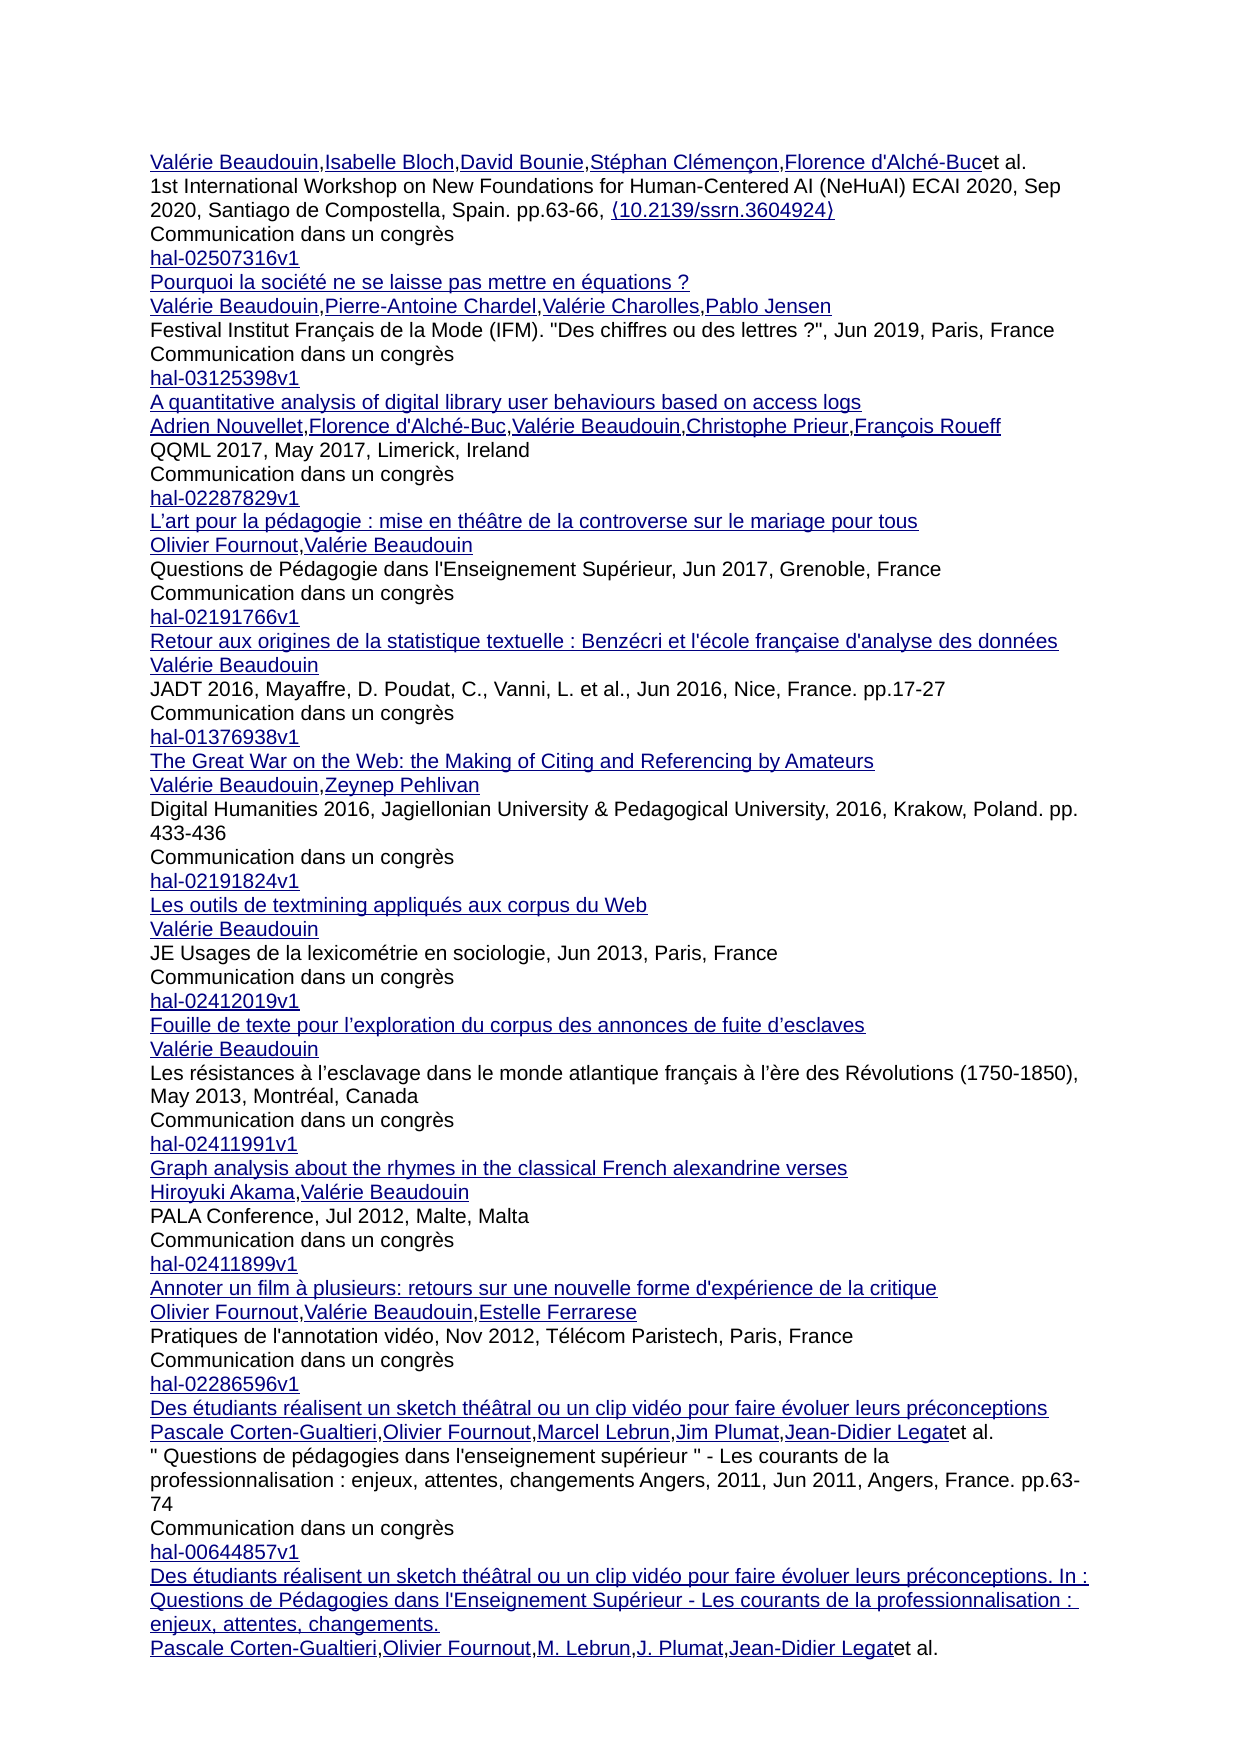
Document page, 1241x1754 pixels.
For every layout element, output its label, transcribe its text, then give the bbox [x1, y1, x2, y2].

table_cell Des étudiants réalisent un sketch théâtral ou un clip vidéo pour faire évoluer leurs préconceptions. In : Questions de Pédagogies dans l'Enseignement Supérieur - Les courants de la professionnalisation : enjeux, attentes, changements. Pascale Corten-Gualtieri,Olivier Fournout,M. Lebrun,J. Plumat,Jean-Didier Legatet al. [150, 1564, 1090, 1659]
table_cell Graph analysis about the rhymes in the classical French alexandrine verses Hiroyuki Akama,Valérie Beaudouin PALA Conference, Jul 2012, Malte, Malta Communication dans un congrès hal-02411899v1 [150, 1156, 1090, 1276]
table_cell Pourquoi la société ne se laisse pas mettre en équations ? Valérie Beaudouin,Pierre-Antoine Chardel,Valérie Charolles,Pablo Jensen Festival Institut Français de la Mode (IFM). "Des chiffres ou des lettres ?", Jun 2019, Paris, France Communication dans un congrès hal-03125398v1 [150, 270, 1090, 389]
table_cell Annoter un film à plusieurs: retours sur une nouvelle forme d'expérience de la critique Olivier Fournout,Valérie Beaudouin,Estelle Ferrarese Pratiques de l'annotation vidéo, Nov 2012, Télécom Paristech, Paris, France Communication dans un congrès hal-02286596v1 [150, 1276, 1090, 1396]
table_cell L’art pour la pédagogie : mise en théâtre de la controverse sur le mariage pour tous Olivier Fournout,Valérie Beaudouin Questions de Pédagogie dans l'Enseignement Supérieur, Jun 2017, Grenoble, France Communication dans un congrès hal-02191766v1 [150, 509, 1090, 629]
table_cell A quantitative analysis of digital library user behaviours based on access logs Adrien Nouvellet,Florence d'Alché-Buc,Valérie Beaudouin,Christophe Prieur,François Roueff QQML 2017, May 2017, Limerick, Ireland Communication dans un congrès hal-02287829v1 [150, 390, 1090, 509]
table_cell The Great War on the Web: the Making of Citing and Referencing by Amateurs Valérie Beaudouin,Zeynep Pehlivan Digital Humanities 2016, Jagiellonian University & Pedagogical University, 2016, Krakow, Poland. pp. 433-436 Communication dans un congrès hal-02191824v1 [150, 749, 1090, 893]
table_cell Retour aux origines de la statistique textuelle : Benzécri et l'école française d'analyse des données Valérie Beaudouin JADT 2016, Mayaffre, D. Poudat, C., Vanni, L. et al., Jun 2016, Nice, France. pp.17-27 Communication dans un congrès hal-01376938v1 [150, 629, 1090, 749]
table_cell Les outils de textmining appliqués aux corpus du Web Valérie Beaudouin JE Usages de la lexicométrie en sociologie, Jun 2013, Paris, France Communication dans un congrès hal-02412019v1 [150, 893, 1090, 1012]
table_cell Des étudiants réalisent un sketch théâtral ou un clip vidéo pour faire évoluer leurs préconceptions Pascale Corten-Gualtieri,Olivier Fournout,Marcel Lebrun,Jim Plumat,Jean-Didier Legatet al. " Questions de pédagogies dans l'enseignement supérieur " - Les courants de la professionnalisation : enjeux, attentes, changements Angers, 2011, Jun 2011, Angers, France. pp.63-74 Communication dans un congrès hal-00644857v1 [150, 1396, 1090, 1563]
table_header Valérie Beaudouin,Isabelle Bloch,David Bounie,Stéphan Clémençon,Florence d'Alché-Bucet al. 1st International Workshop on New Foundations for Human-Centered AI (NeHuAI) ECAI 2020, Sep 2020, Santiago de Compostella, Spain. pp.63-66, ⟨10.2139/ssrn.3604924⟩ Communication dans un congrès hal-02507316v1 [150, 150, 1090, 270]
table_cell Fouille de texte pour l’exploration du corpus des annonces de fuite d’esclaves Valérie Beaudouin Les résistances à l’esclavage dans le monde atlantique français à l’ère des Révolutions (1750-1850), May 2013, Montréal, Canada Communication dans un congrès hal-02411991v1 [150, 1013, 1090, 1156]
